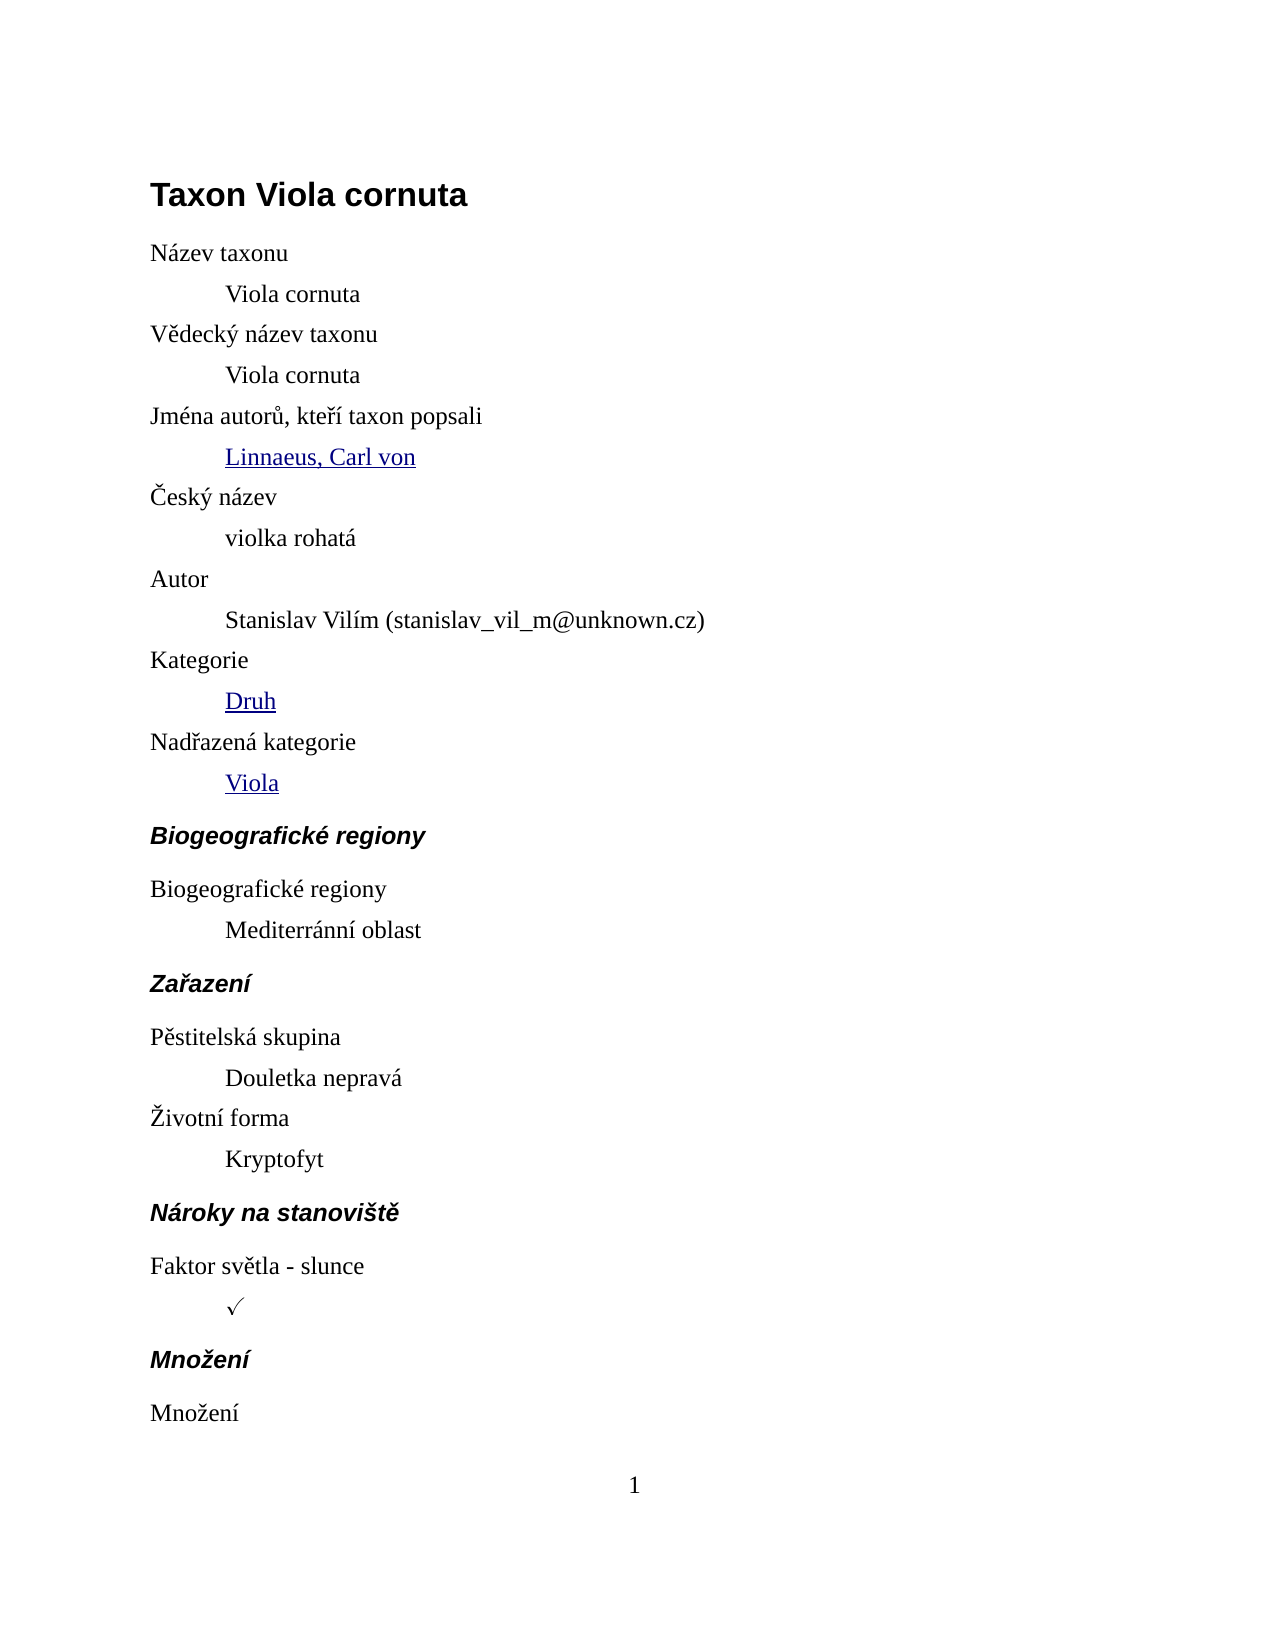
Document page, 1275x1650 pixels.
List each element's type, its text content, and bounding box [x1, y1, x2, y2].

text Český název [150, 482, 1125, 511]
text Viola cornuta [225, 360, 1125, 389]
text Linnaeus, Carl von [225, 442, 1125, 471]
text Mediterránní oblast [225, 915, 1125, 944]
subtitle Biogeografické regiony [150, 821, 1125, 850]
text Viola cornuta [225, 279, 1125, 308]
text Faktor světla - slunce [150, 1251, 1125, 1279]
subtitle Zařazení [150, 969, 1125, 997]
text Kryptofyt [225, 1144, 1125, 1173]
text Nadřazená kategorie [150, 727, 1125, 756]
text Kategorie [150, 645, 1125, 674]
text Druh [225, 686, 1125, 715]
subtitle Taxon Viola cornuta [150, 175, 1125, 214]
text Životní forma [150, 1103, 1125, 1132]
text ✓ [225, 1292, 1125, 1320]
text Stanislav Vilím (stanislav_vil_m@unknown.cz) [225, 605, 1125, 633]
text Vědecký název taxonu [150, 319, 1125, 348]
text Množení [150, 1398, 1125, 1427]
text Autor [150, 564, 1125, 593]
text Pěstitelská skupina [150, 1022, 1125, 1051]
text Viola [225, 768, 1125, 796]
text Jména autorů, kteří taxon popsali [150, 401, 1125, 430]
text Biogeografické regiony [150, 874, 1125, 903]
text Název taxonu [150, 238, 1125, 267]
text violka rohatá [225, 523, 1125, 552]
text Douletka nepravá [225, 1063, 1125, 1091]
subtitle Množení [150, 1345, 1125, 1374]
subtitle Nároky na stanoviště [150, 1198, 1125, 1226]
